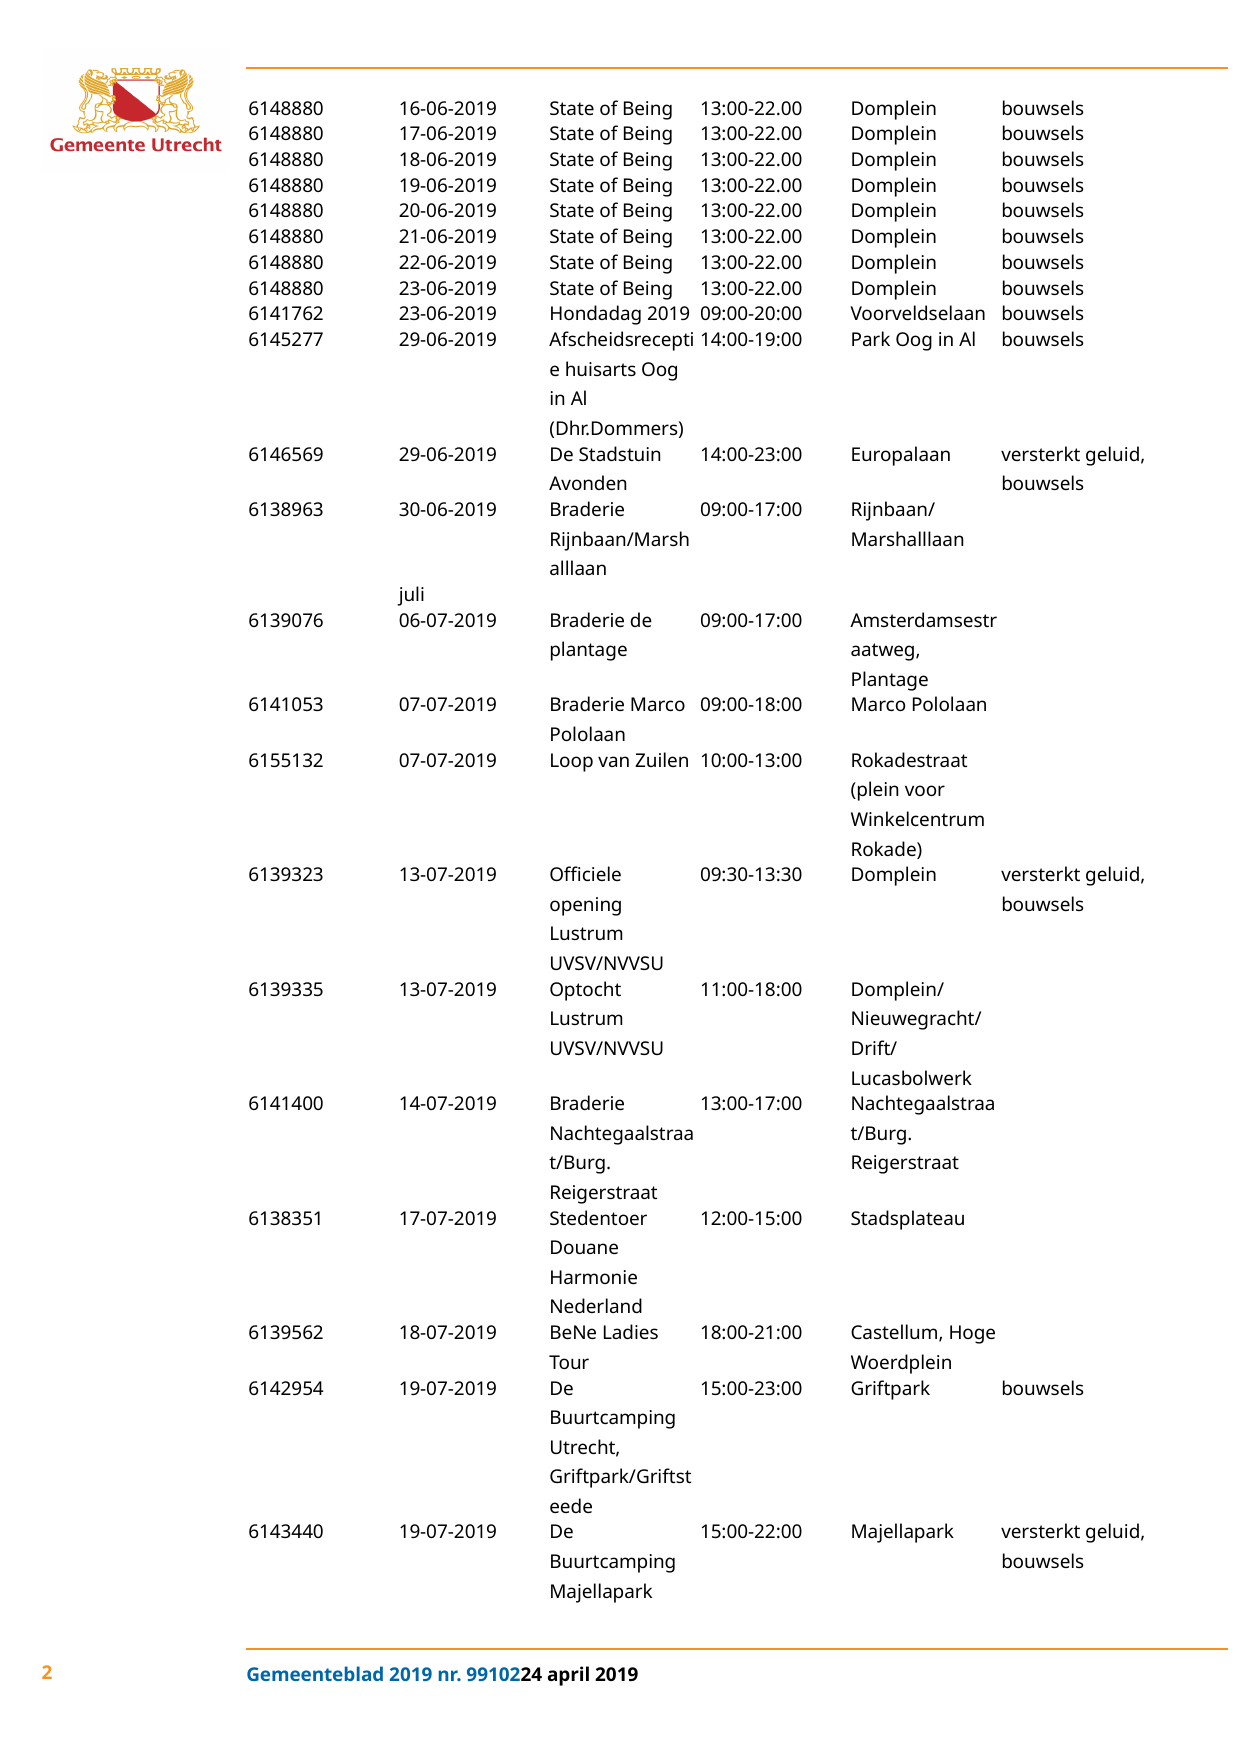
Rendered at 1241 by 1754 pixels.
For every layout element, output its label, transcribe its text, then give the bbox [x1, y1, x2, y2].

table_cell Park Oog in Al [850, 326, 1001, 441]
table_cell Europalaan [850, 441, 1001, 496]
table_cell bouwsels [1001, 95, 1152, 121]
table_cell bouwsels [1001, 146, 1152, 172]
table_cell Hondadag 2019 [549, 301, 700, 326]
table_cell [1001, 581, 1152, 607]
table_cell 6142954 [248, 1375, 398, 1519]
table_cell 13:00-22.00 [700, 275, 850, 301]
table_cell juli [399, 581, 549, 607]
table_cell bouwsels [1001, 275, 1152, 301]
table_cell State of Being [549, 249, 700, 275]
table_cell Domplein [850, 198, 1001, 223]
table_cell BeNe Ladies Tour [549, 1319, 700, 1375]
table_cell Domplein [850, 861, 1001, 976]
table_cell 13-07-2019 [399, 861, 549, 976]
table_cell 6155132 [248, 747, 398, 861]
table_cell bouwsels [1001, 198, 1152, 223]
table_cell 6148880 [248, 95, 398, 121]
table_cell 19-06-2019 [399, 172, 549, 198]
table_cell 6145277 [248, 326, 398, 441]
table_cell 30-06-2019 [399, 496, 549, 581]
table_cell versterkt geluid, bouwsels [1001, 861, 1152, 976]
table_cell Domplein [850, 172, 1001, 198]
table_cell 14:00-19:00 [700, 326, 850, 441]
table_cell bouwsels [1001, 1375, 1152, 1519]
table_cell Domplein/Nieuwegracht/Drift/Lucasbolwerk [850, 976, 1001, 1090]
table_cell Domplein [850, 224, 1001, 249]
table_cell 6148880 [248, 275, 398, 301]
table_cell Stadsplateau [850, 1205, 1001, 1319]
table_cell 14:00-23:00 [700, 441, 850, 496]
table_cell State of Being [549, 146, 700, 172]
table_cell versterkt geluid, bouwsels [1001, 1519, 1152, 1604]
table_cell 6148880 [248, 121, 398, 146]
table_cell 13:00-22.00 [700, 172, 850, 198]
table_cell 6139323 [248, 861, 398, 976]
table_cell 20-06-2019 [399, 198, 549, 223]
table_cell 09:00-17:00 [700, 496, 850, 581]
table_cell Officiele opening Lustrum UVSV/NVVSU [549, 861, 700, 976]
table_cell 29-06-2019 [399, 326, 549, 441]
table_cell 13:00-22.00 [700, 95, 850, 121]
table_cell 13-07-2019 [399, 976, 549, 1090]
table_cell 6139076 [248, 607, 398, 692]
table_cell Domplein [850, 275, 1001, 301]
table_cell Domplein [850, 121, 1001, 146]
table_cell State of Being [549, 198, 700, 223]
table_cell Griftpark [850, 1375, 1001, 1519]
table_cell 13:00-17:00 [700, 1090, 850, 1205]
table_cell 6148880 [248, 198, 398, 223]
table_cell 13:00-22.00 [700, 249, 850, 275]
table_cell 6148880 [248, 172, 398, 198]
table_cell De Buurtcamping Majellapark [549, 1519, 700, 1604]
table_cell 12:00-15:00 [700, 1205, 850, 1319]
table_cell 09:00-17:00 [700, 607, 850, 692]
table_cell 19-07-2019 [399, 1375, 549, 1519]
table_cell [549, 581, 700, 607]
table_cell State of Being [549, 275, 700, 301]
table_cell Braderie de plantage [549, 607, 700, 692]
table_cell 11:00-18:00 [700, 976, 850, 1090]
table_cell [700, 581, 850, 607]
table_cell [1001, 607, 1152, 692]
table_cell 18-07-2019 [399, 1319, 549, 1375]
table_cell 13:00-22.00 [700, 121, 850, 146]
table_cell 15:00-22:00 [700, 1519, 850, 1604]
table_cell 23-06-2019 [399, 301, 549, 326]
table_cell 09:00-18:00 [700, 692, 850, 747]
table_cell Amsterdamsestraatweg, Plantage [850, 607, 1001, 692]
table_cell bouwsels [1001, 301, 1152, 326]
table_cell 22-06-2019 [399, 249, 549, 275]
table_cell 6148880 [248, 224, 398, 249]
table_cell [850, 581, 1001, 607]
table_cell Braderie Rijnbaan/Marshalllaan [549, 496, 700, 581]
table_cell Braderie Nachtegaalstraat/Burg. Reigerstraat [549, 1090, 700, 1205]
table_cell bouwsels [1001, 326, 1152, 441]
table_cell 06-07-2019 [399, 607, 549, 692]
table_cell bouwsels [1001, 224, 1152, 249]
table_cell 21-06-2019 [399, 224, 549, 249]
table_cell 6148880 [248, 146, 398, 172]
table_cell 6138351 [248, 1205, 398, 1319]
table_cell 15:00-23:00 [700, 1375, 850, 1519]
table_cell 07-07-2019 [399, 747, 549, 861]
table_cell 09:00-20:00 [700, 301, 850, 326]
table_cell Rijnbaan/Marshalllaan [850, 496, 1001, 581]
table_cell bouwsels [1001, 249, 1152, 275]
table_cell Domplein [850, 95, 1001, 121]
table_cell 18:00-21:00 [700, 1319, 850, 1375]
table_cell [248, 581, 398, 607]
table_cell Domplein [850, 249, 1001, 275]
table_cell 6138963 [248, 496, 398, 581]
table_cell 10:00-13:00 [700, 747, 850, 861]
table_cell 6143440 [248, 1519, 398, 1604]
table_cell versterkt geluid, bouwsels [1001, 441, 1152, 496]
table_cell [1001, 1319, 1152, 1375]
table_cell De Stadstuin Avonden [549, 441, 700, 496]
table_cell 6141053 [248, 692, 398, 747]
table_cell Voorveldselaan [850, 301, 1001, 326]
table_cell 6141400 [248, 1090, 398, 1205]
table_cell 16-06-2019 [399, 95, 549, 121]
table_cell Rokadestraat (plein voor Winkelcentrum Rokade) [850, 747, 1001, 861]
table_cell Domplein [850, 146, 1001, 172]
table_cell 19-07-2019 [399, 1519, 549, 1604]
table_cell 14-07-2019 [399, 1090, 549, 1205]
table_cell [1001, 1090, 1152, 1205]
table_cell Loop van Zuilen [549, 747, 700, 861]
table_cell 6148880 [248, 249, 398, 275]
table_cell 6141762 [248, 301, 398, 326]
table_cell De Buurtcamping Utrecht, Griftpark/Griftsteede [549, 1375, 700, 1519]
table_cell State of Being [549, 224, 700, 249]
table_cell 23-06-2019 [399, 275, 549, 301]
table_cell 13:00-22.00 [700, 146, 850, 172]
table_cell [1001, 1205, 1152, 1319]
table_cell 13:00-22.00 [700, 198, 850, 223]
table_cell [1001, 496, 1152, 581]
table_cell 17-07-2019 [399, 1205, 549, 1319]
table_cell State of Being [549, 95, 700, 121]
table_cell Majellapark [850, 1519, 1001, 1604]
table_cell 6139335 [248, 976, 398, 1090]
picture [41, 47, 231, 172]
table_cell [1001, 976, 1152, 1090]
table_cell Castellum, Hoge Woerdplein [850, 1319, 1001, 1375]
table_cell 07-07-2019 [399, 692, 549, 747]
table_cell [1001, 747, 1152, 861]
table_cell 13:00-22.00 [700, 224, 850, 249]
table_cell 6139562 [248, 1319, 398, 1375]
table_cell Afscheidsreceptie huisarts Oog in Al (Dhr.Dommers) [549, 326, 700, 441]
table_cell 18-06-2019 [399, 146, 549, 172]
table_cell bouwsels [1001, 121, 1152, 146]
table_cell State of Being [549, 172, 700, 198]
table_cell Marco Pololaan [850, 692, 1001, 747]
table_cell bouwsels [1001, 172, 1152, 198]
table_cell [1001, 692, 1152, 747]
table_cell State of Being [549, 121, 700, 146]
table_cell 09:30-13:30 [700, 861, 850, 976]
table_cell Stedentoer Douane Harmonie Nederland [549, 1205, 700, 1319]
table_cell Braderie Marco Pololaan [549, 692, 700, 747]
table_cell 17-06-2019 [399, 121, 549, 146]
table_cell 6146569 [248, 441, 398, 496]
table_cell 29-06-2019 [399, 441, 549, 496]
table_cell Optocht Lustrum UVSV/NVVSU [549, 976, 700, 1090]
table_cell Nachtegaalstraat/Burg. Reigerstraat [850, 1090, 1001, 1205]
